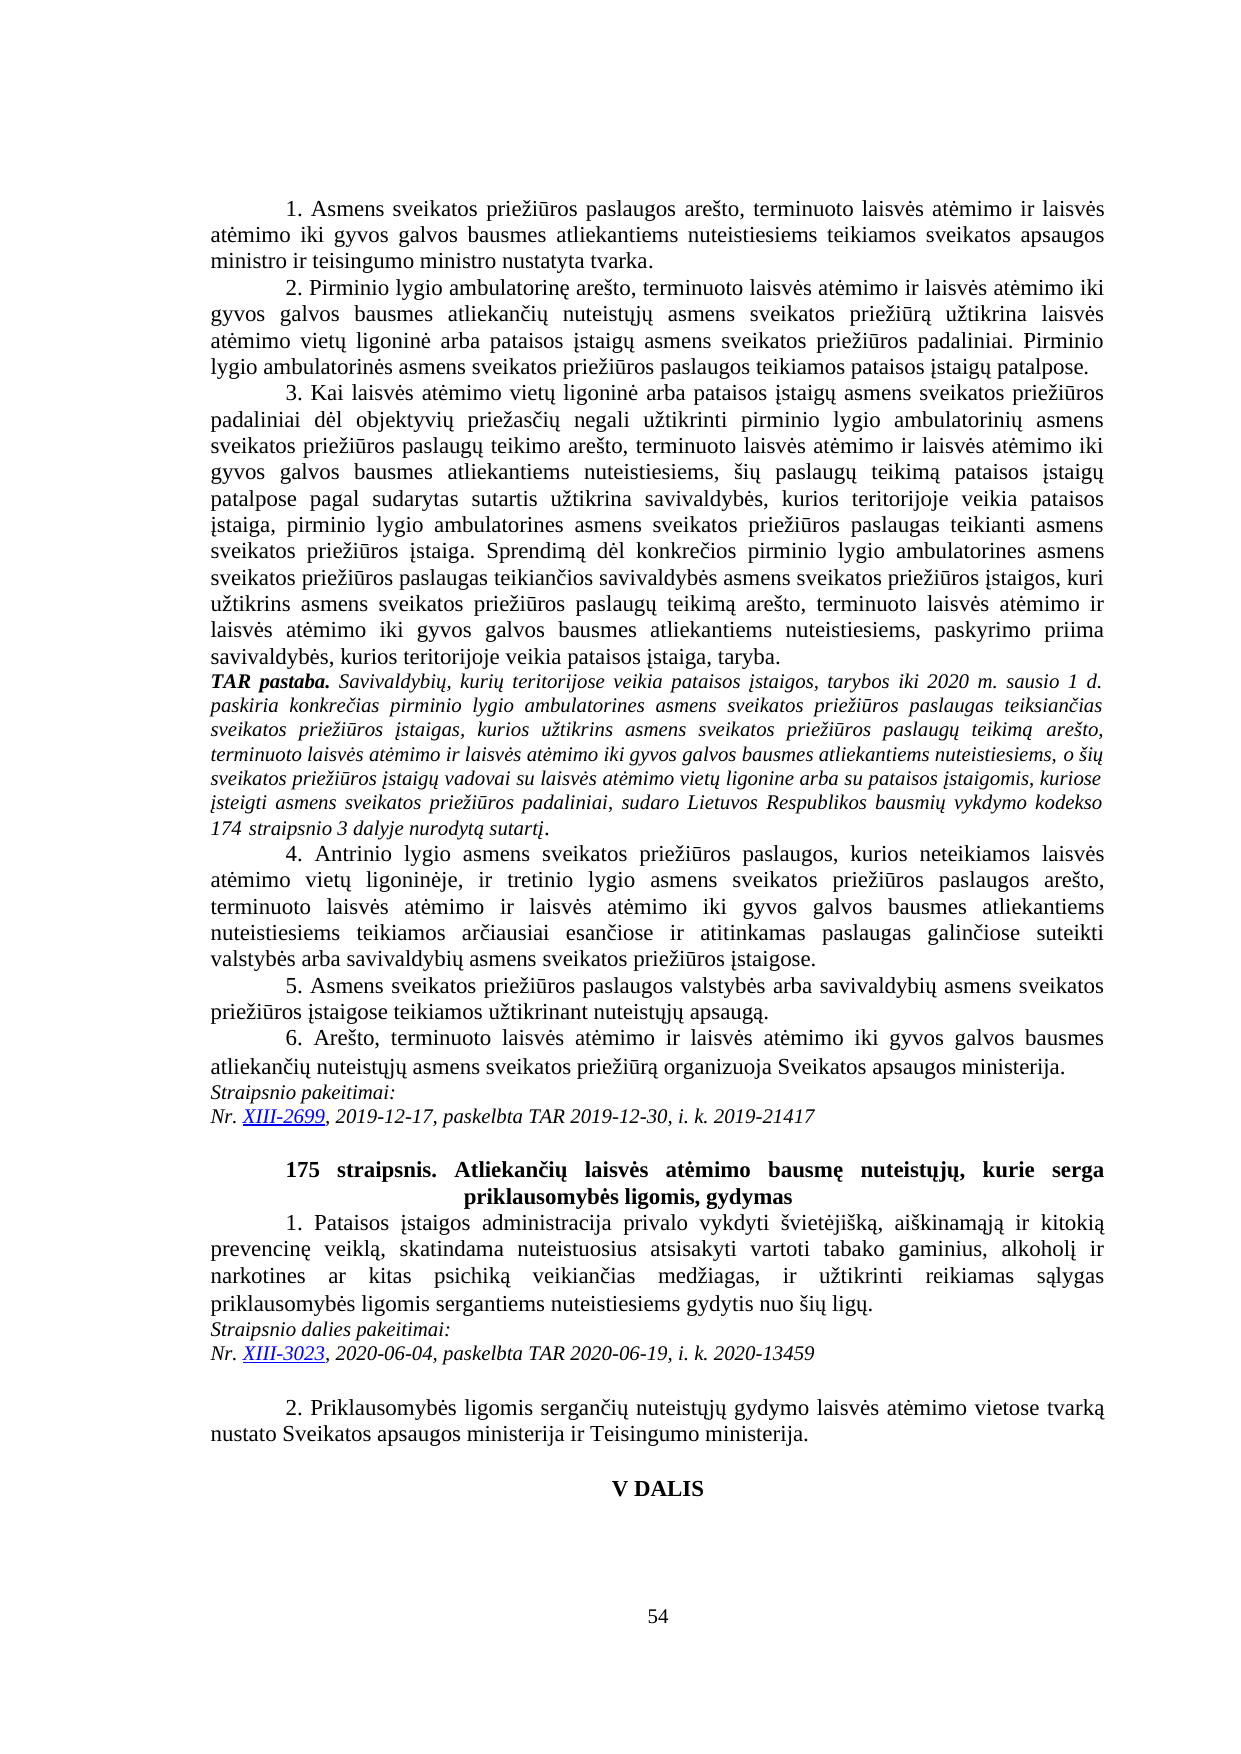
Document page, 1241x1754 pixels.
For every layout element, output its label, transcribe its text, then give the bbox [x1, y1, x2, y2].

text Nr. XIII-2699, 2019-12-17, paskelbta TAR 2019-12-30, i. k. 2019-21417 [210, 1104, 1105, 1128]
text 1. Asmens sveikatos priežiūros paslaugos arešto, terminuoto laisvės atėmimo ir laisvės atėmimo iki gyvos galvos bausmes atliekantiems nuteistiesiems teikiamos sveikatos apsaugos ministro ir teisingumo ministro nustatyta tvarka. [210, 195, 1105, 274]
text TAR pastaba. Savivaldybių, kurių teritorijose veikia pataisos įstaigos, tarybos iki 2020 m. sausio 1 d. paskiria konkrečias pirminio lygio ambulatorines asmens sveikatos priežiūros paslaugas teiksiančias sveikatos priežiūros įstaigas, kurios užtikrins asmens sveikatos priežiūros paslaugų teikimą arešto, terminuoto laisvės atėmimo ir laisvės atėmimo iki gyvos galvos bausmes atliekantiems nuteistiesiems, o šių sveikatos priežiūros įstaigų vadovai su laisvės atėmimo vietų ligonine arba su pataisos įstaigomis, kuriose įsteigti asmens sveikatos priežiūros padaliniai, sudaro Lietuvos Respublikos bausmių vykdymo kodekso 174 straipsnio 3 dalyje nurodytą sutartį. [210, 669, 1105, 840]
text V DALIS [210, 1475, 1105, 1502]
text 6. Arešto, terminuoto laisvės atėmimo ir laisvės atėmimo iki gyvos galvos bausmes atliekančių nuteistųjų asmens sveikatos priežiūrą organizuoja Sveikatos apsaugos ministerija. [210, 1024, 1105, 1079]
text 2. Priklausomybės ligomis sergančių nuteistųjų gydymo laisvės atėmimo vietose tvarką nustato Sveikatos apsaugos ministerija ir Teisingumo ministerija. [210, 1394, 1105, 1447]
text 175 straipsnis. Atliekančių laisvės atėmimo bausmę nuteistųjų, kurie serga priklausomybės ligomis, gydymas [285, 1156, 1105, 1209]
text Straipsnio pakeitimai: [210, 1079, 1105, 1104]
text 2. Pirminio lygio ambulatorinę arešto, terminuoto laisvės atėmimo ir laisvės atėmimo iki gyvos galvos bausmes atliekančių nuteistųjų asmens sveikatos priežiūrą užtikrina laisvės atėmimo vietų ligoninė arba pataisos įstaigų asmens sveikatos priežiūros padaliniai. Pirminio lygio ambulatorinės asmens sveikatos priežiūros paslaugos teikiamos pataisos įstaigų patalpose. [210, 274, 1105, 379]
text 5. Asmens sveikatos priežiūros paslaugos valstybės arba savivaldybių asmens sveikatos priežiūros įstaigose teikiamos užtikrinant nuteistųjų apsaugą. [210, 972, 1105, 1024]
text 4. Antrinio lygio asmens sveikatos priežiūros paslaugos, kurios neteikiamos laisvės atėmimo vietų ligoninėje, ir tretinio lygio asmens sveikatos priežiūros paslaugos arešto, terminuoto laisvės atėmimo ir laisvės atėmimo iki gyvos galvos bausmes atliekantiems nuteistiesiems teikiamos arčiausiai esančiose ir atitinkamas paslaugas galinčiose suteikti valstybės arba savivaldybių asmens sveikatos priežiūros įstaigose. [210, 840, 1105, 972]
text Nr. XIII-3023, 2020-06-04, paskelbta TAR 2020-06-19, i. k. 2020-13459 [210, 1341, 1105, 1365]
text 1. Pataisos įstaigos administracija privalo vykdyti švietėjišką, aiškinamąją ir kitokią prevencinę veiklą, skatindama nuteistuosius atsisakyti vartoti tabako gaminius, alkoholį ir narkotines ar kitas psichiką veikiančias medžiagas, ir užtikrinti reikiamas sąlygas priklausomybės ligomis sergantiems nuteistiesiems gydytis nuo šių ligų. [210, 1209, 1105, 1317]
text 3. Kai laisvės atėmimo vietų ligoninė arba pataisos įstaigų asmens sveikatos priežiūros padaliniai dėl objektyvių priežasčių negali užtikrinti pirminio lygio ambulatorinių asmens sveikatos priežiūros paslaugų teikimo arešto, terminuoto laisvės atėmimo ir laisvės atėmimo iki gyvos galvos bausmes atliekantiems nuteistiesiems, šių paslaugų teikimą pataisos įstaigų patalpose pagal sudarytas sutartis užtikrina savivaldybės, kurios teritorijoje veikia pataisos įstaiga, pirminio lygio ambulatorines asmens sveikatos priežiūros paslaugas teikianti asmens sveikatos priežiūros įstaiga. Sprendimą dėl konkrečios pirminio lygio ambulatorines asmens sveikatos priežiūros paslaugas teikiančios savivaldybės asmens sveikatos priežiūros įstaigos, kuri užtikrins asmens sveikatos priežiūros paslaugų teikimą arešto, terminuoto laisvės atėmimo ir laisvės atėmimo iki gyvos galvos bausmes atliekantiems nuteistiesiems, paskyrimo priima savivaldybės, kurios teritorijoje veikia pataisos įstaiga, taryba. [210, 379, 1105, 669]
text Straipsnio dalies pakeitimai: [210, 1317, 1105, 1341]
